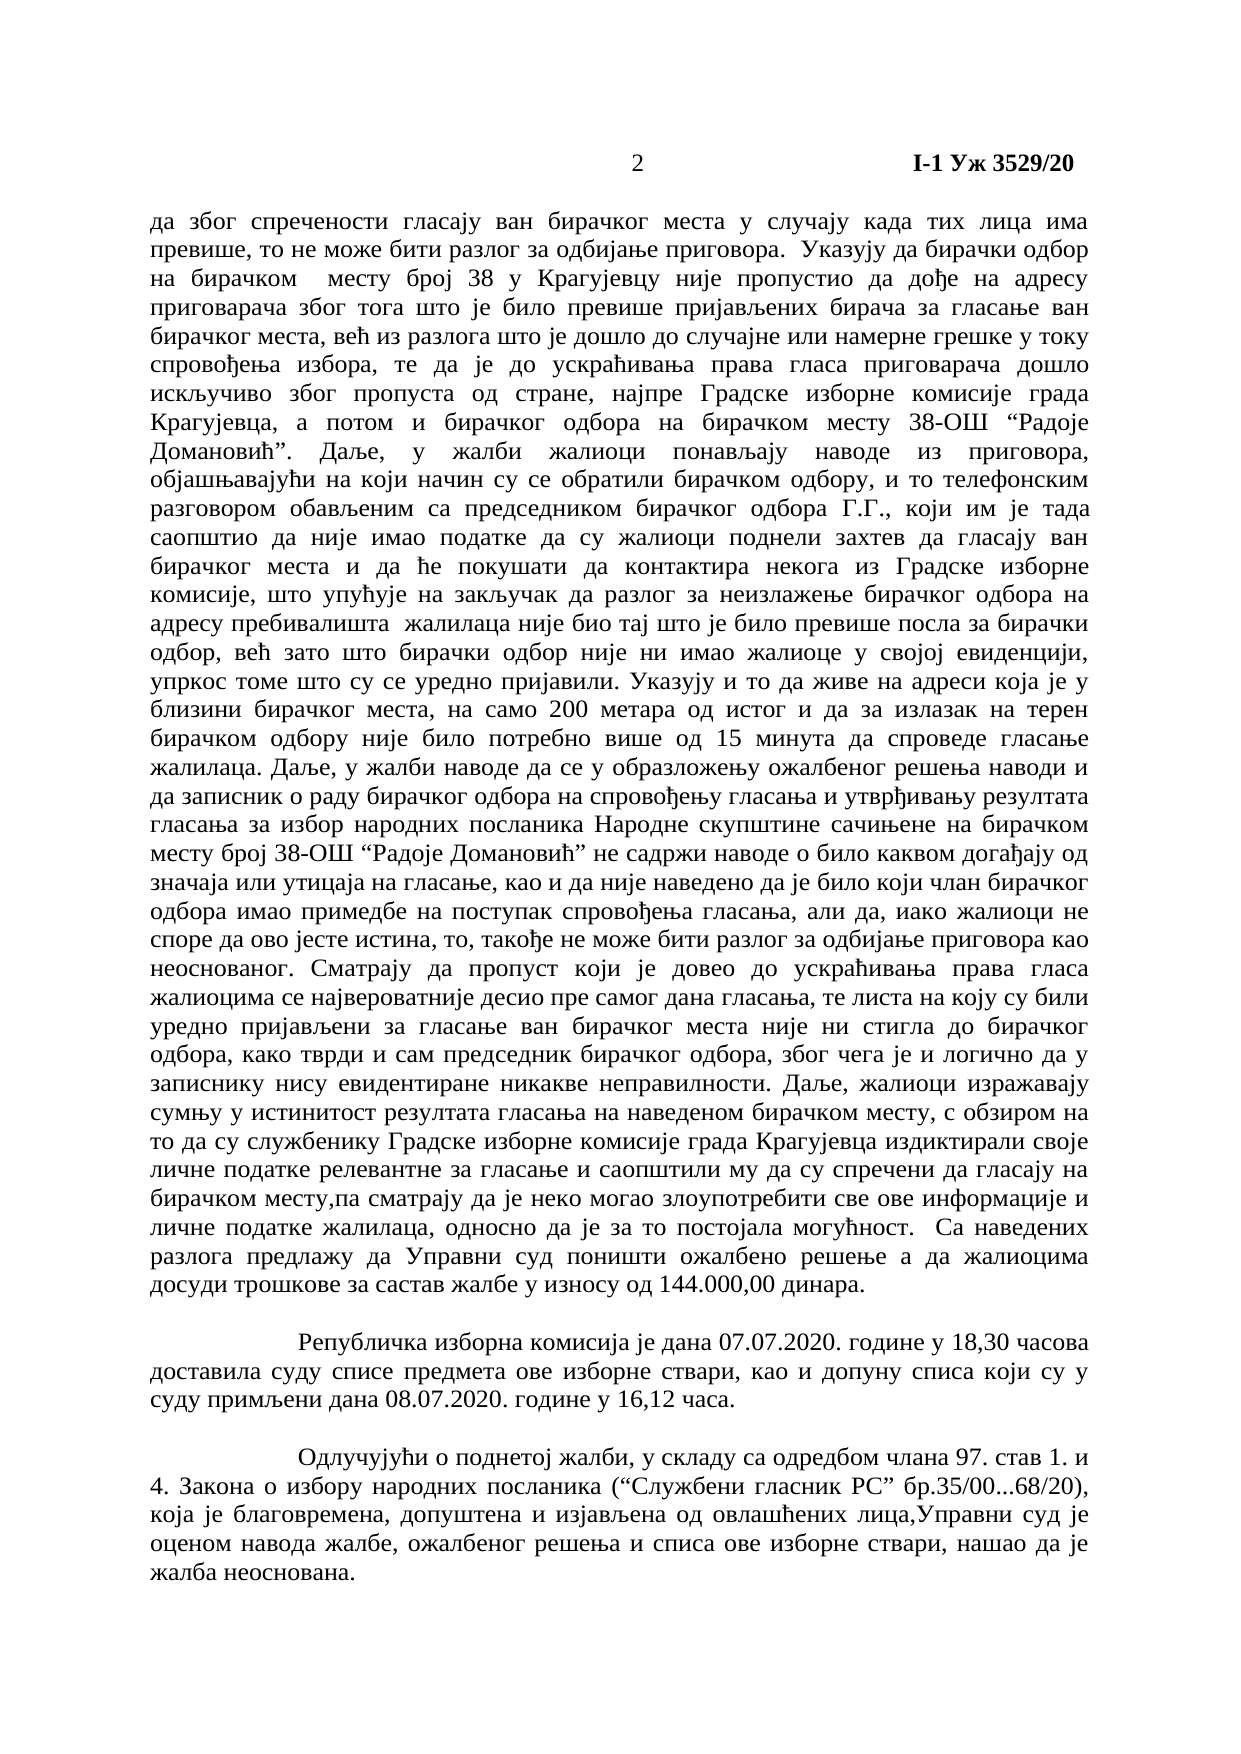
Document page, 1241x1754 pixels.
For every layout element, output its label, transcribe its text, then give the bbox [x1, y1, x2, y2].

text Одлучујући о поднетој жалби, у складу са одредбом члана 97. став 1. и 4. Закона о избору народних посланика (“Службени гласник РС” бр.35/00...68/20), која је благовремена, допуштена и изјављена од овлашћених лица,Управни суд је оценом навода жалбе, ожалбеног решења и списа ове изборне ствари, нашао да је жалба неоснована. [150, 1442, 1090, 1586]
text Републичка изборна комисија је дана 07.07.2020. године у 18,30 часова доставила суду списе предмета ове изборне ствари, као и допуну списа који су у суду примљени дана 08.07.2020. године у 16,12 часа. [150, 1327, 1090, 1413]
text да због спречености гласају ван бирачког места у случају када тих лица има превише, то не може бити разлог за одбијање приговора. Указују да бирачки одбор на бирачком месту број 38 у Крагујевцу није пропустио да дође на адресу приговарача због тога што је било превише пријављених бирача за гласање ван бирачког места, већ из разлога што је дошло до случајне или намерне грешке у току спровођења избора, те да је до ускраћивања права гласа приговарача дошло искључиво због пропуста од стране, најпре Градске изборне комисије града Крагујевца, а потом и бирачког одбора на бирачком месту 38-ОШ “Радоје Домановић”. Даље, у жалби жалиоци понављају наводе из приговора, објашњавајући на који начин су се обратили бирачком одбору, и то телефонским разговором обављеним са председником бирачког одбора Г.Г., који им је тада саопштио да није имао податке да су жалиоци поднели захтев да гласају ван бирачког места и да ће покушати да контактира некога из Градске изборне комисије, што упућује на закључак да разлог за неизлажење бирачког одбора на адресу пребивалишта жалилаца није био тај што је било превише посла за бирачки одбор, већ зато што бирачки одбор није ни имао жалиоце у својој евиденцији, упркос томе што су се уредно пријавили. Указују и то да живе на адреси која је у близини бирачког места, на само 200 метара од истог и да за излазак на терен бирачком одбору није било потребно више од 15 минута да спроведе гласање жалилаца. Даље, у жалби наводе да се у образложењу ожалбеног решења наводи и да записник о раду бирачког одбора на спровођењу гласања и утврђивању резултата гласања за избор народних посланика Народне скупштине сачињене на бирачком месту број 38-ОШ “Радоје Домановић” не садржи наводе о било каквом догађају од значаја или утицаја на гласање, као и да није наведено да је било који члан бирачког одбора имао примедбе на поступак спровођења гласања, али да, иако жалиоци не споре да ово јесте истина, то, такође не може бити разлог за одбијање приговора као неоснованог. Сматрају да пропуст који је довео до ускраћивања права гласа жалиоцима се највероватније десио пре самог дана гласања, те листа на коју су били уредно пријављени за гласање ван бирачког места није ни стигла до бирачког одбора, како тврди и сам председник бирачког одбора, због чега је и логично да у записнику нису евидентиране никакве неправилности. Даље, жалиоци изражавају сумњу у истинитост резултата гласања на наведеном бирачком месту, с обзиром на то да су службенику Градске изборне комисије града Крагујевца издиктирали своје личне податке релевантне за гласање и саопштили му да су спречени да гласају на бирачком месту,па сматрају да је неко могао злоупотребити све ове информације и личне податке жалилаца, односно да је за то постојала могућност. Са наведених разлога предлажу да Управни суд поништи ожалбено решење а да жалиоцима досуди трошкове за састав жалбе у износу од 144.000,00 динара. [150, 206, 1090, 1298]
